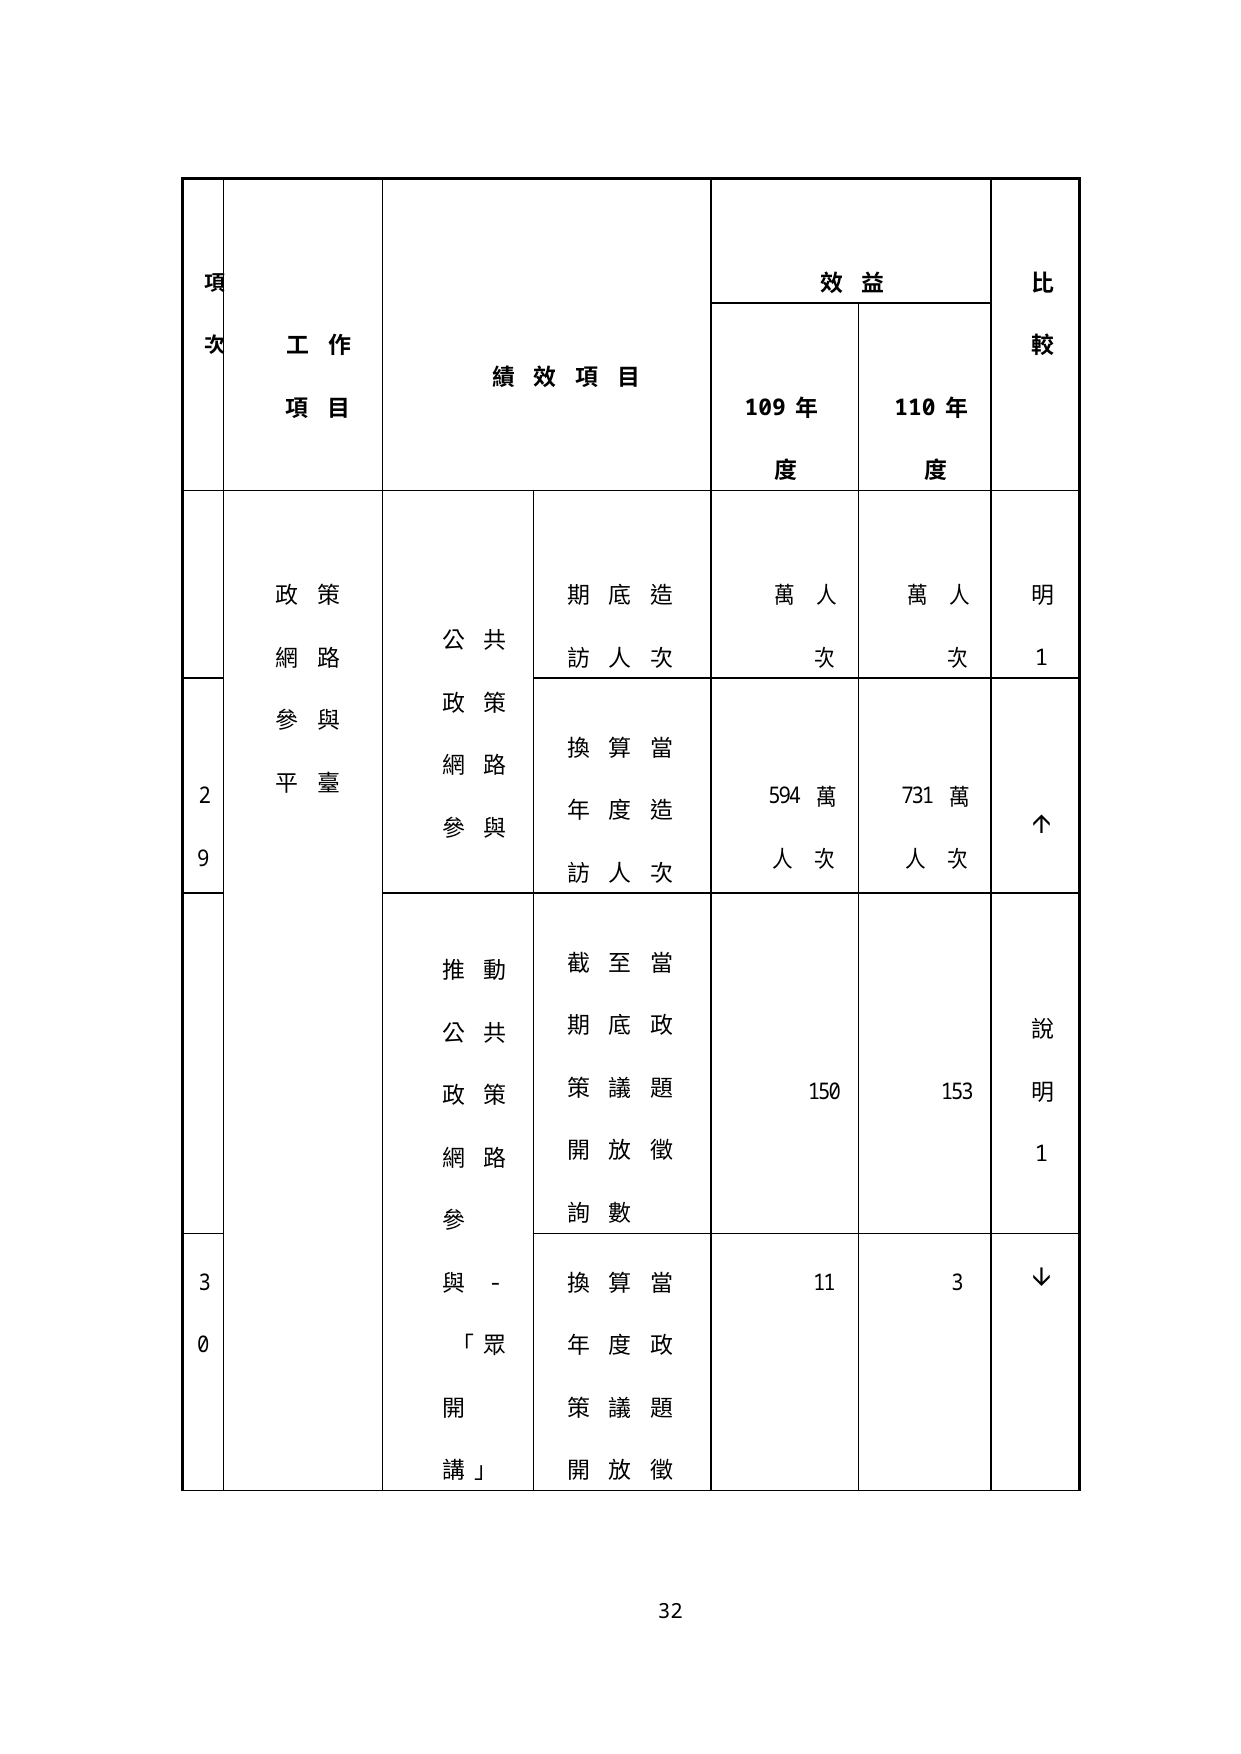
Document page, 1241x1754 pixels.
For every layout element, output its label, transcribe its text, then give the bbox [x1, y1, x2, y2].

table_header 項次 [184, 180, 223, 490]
table_header 比較 [992, 180, 1078, 490]
table_cell 150 [712, 894, 858, 1232]
table_cell 明1 [992, 491, 1078, 677]
table_cell 3 [859, 1234, 990, 1490]
table_cell [184, 894, 223, 1232]
table_cell 期底造訪人次 [534, 491, 710, 677]
table_cell 110年度 [859, 304, 990, 490]
table_cell [184, 491, 223, 677]
table_cell 109年度 [712, 304, 858, 490]
table_cell 換算當年度造訪人次 [534, 679, 710, 892]
table_cell  [992, 679, 1078, 892]
table_cell 29 [184, 679, 223, 892]
table_header 效益 [712, 180, 990, 302]
table_cell 萬人次 [712, 491, 858, 677]
table_cell 594萬人次 [712, 679, 858, 892]
table_cell 11 [712, 1234, 858, 1490]
table_cell 換算當年度政策議題開放徵 [534, 1234, 710, 1490]
table_header 績效項目 [383, 180, 710, 490]
table_cell 30 [184, 1234, 223, 1490]
table_cell 萬人次 [859, 491, 990, 677]
table_cell 政策網路參與平臺 [224, 491, 382, 1490]
table_cell 153 [859, 894, 990, 1232]
table_cell 說明1 [992, 894, 1078, 1232]
table_cell 731萬人次 [859, 679, 990, 892]
table_cell 截至當期底政策議題開放徵詢數 [534, 894, 710, 1232]
table_cell 公共政策網路參與 [383, 491, 533, 892]
table_cell  [992, 1234, 1078, 1490]
table_header 工作項目 [224, 180, 382, 490]
table_cell 推動公共政策網路參與-「眾開講」 [383, 894, 533, 1490]
